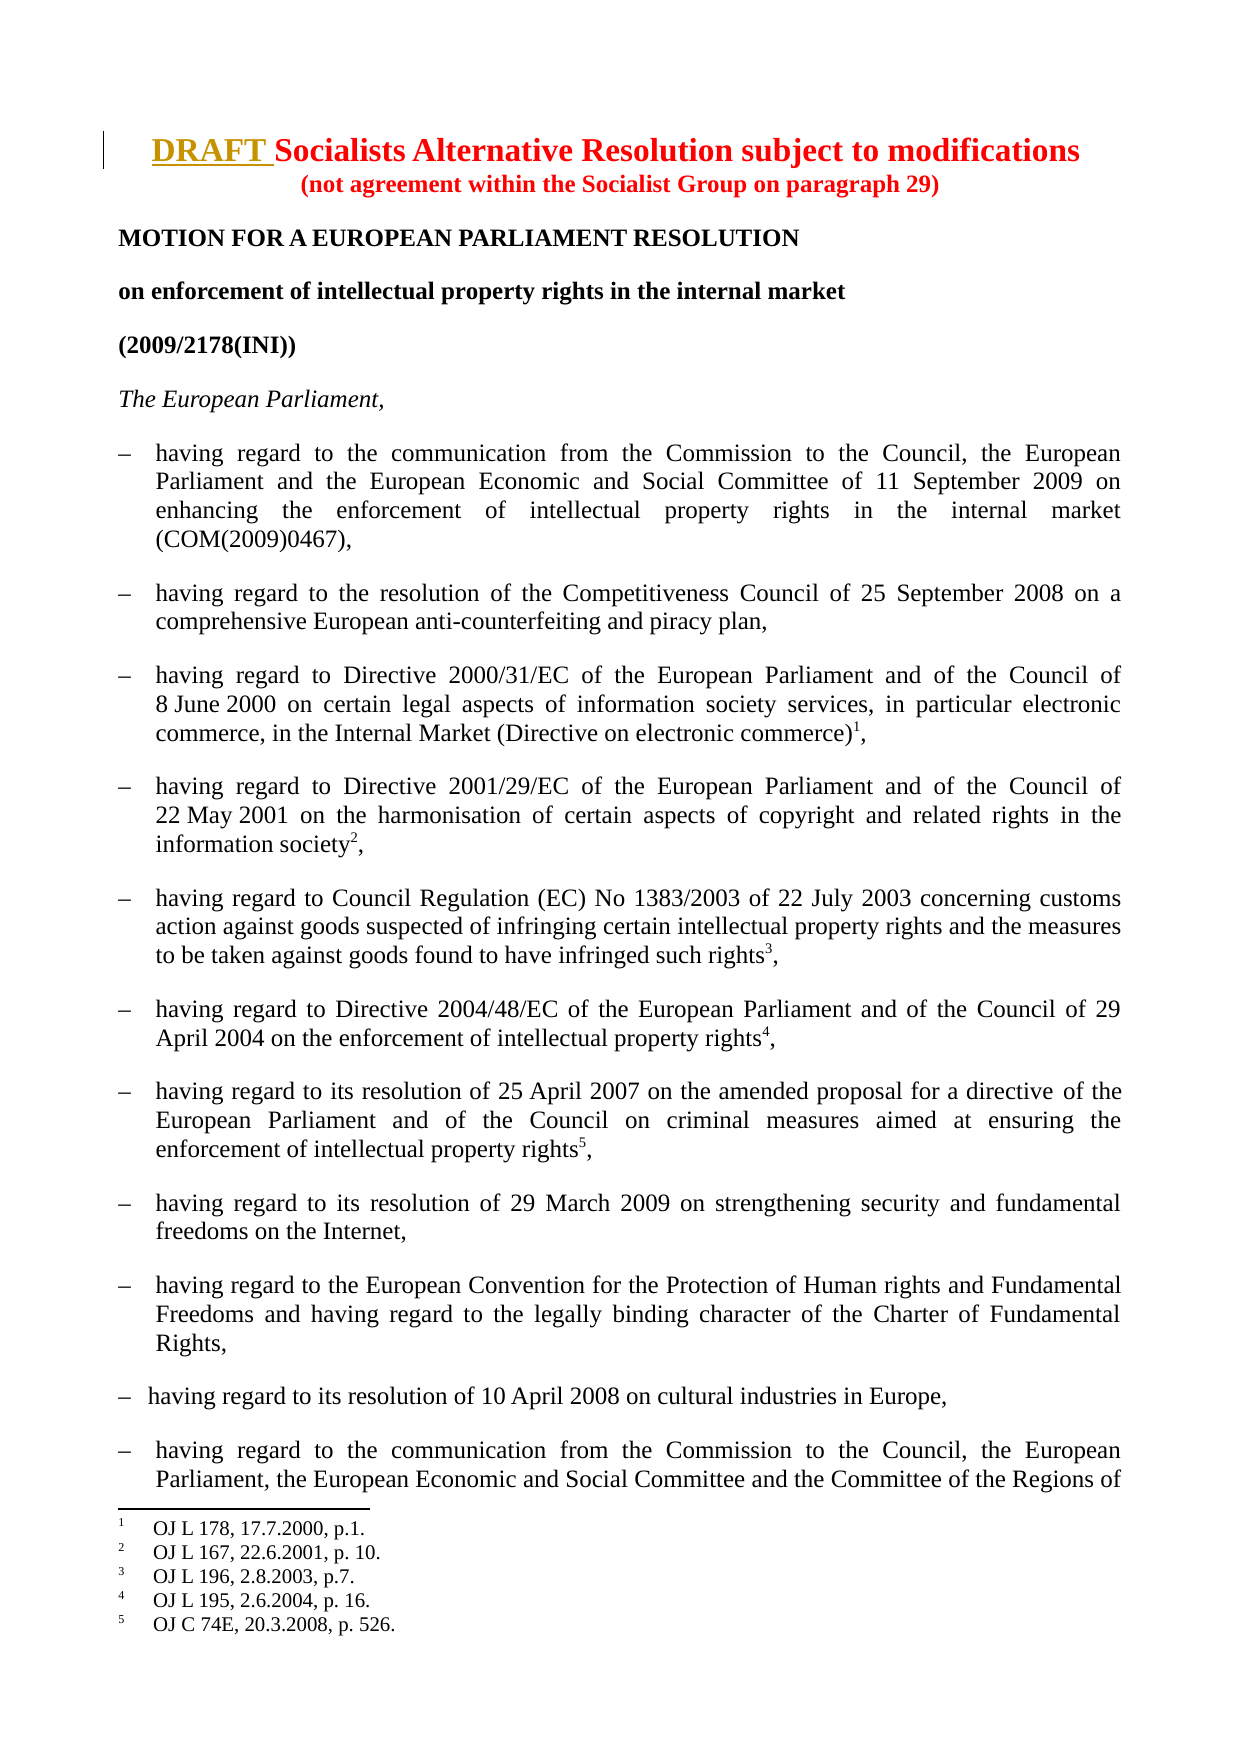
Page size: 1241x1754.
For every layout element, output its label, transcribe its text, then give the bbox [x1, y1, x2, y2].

text OJ L 196, 2.8.2003, p.7. [118, 1564, 1122, 1588]
text – having regard to its resolution of 25 April 2007 on the amended proposal for a directive of the European Parliament and of the Council on criminal measures aimed at ensuring the enforcement of intellectual property rights, [118, 1076, 1122, 1163]
subtitle MOTION FOR A EUROPEAN PARLIAMENT RESOLUTION [118, 223, 1122, 251]
text The European Parliament, [118, 384, 1122, 413]
text (2009/2178(INI)) [118, 330, 1122, 359]
text OJ L 195, 2.6.2004, p. 16. [118, 1588, 1122, 1612]
text – having regard to the communication from the Commission to the Council, the European Parliament and the European Economic and Social Committee of 11 September 2009 on enhancing the enforcement of intellectual property rights in the internal market (COM(2009)0467), [118, 438, 1122, 553]
text – having regard to its resolution of 29 March 2009 on strengthening security and fundamental freedoms on the Internet, [118, 1188, 1122, 1245]
text – having regard to Council Regulation (EC) No 1383/2003 of 22 July 2003 concerning customs action against goods suspected of infringing certain intellectual property rights and the measures to be taken against goods found to have infringed such rights, [118, 883, 1122, 969]
text OJ C 74E, 20.3.2008, p. 526. [118, 1612, 1122, 1636]
text OJ L 178, 17.7.2000, p.1. [118, 1516, 1122, 1539]
text OJ L 167, 22.6.2001, p. 10. [118, 1539, 1122, 1564]
text – having regard to the communication from the Commission to the Council, the European Parliament, the European Economic and Social Committee and the Committee of the Regions of [118, 1435, 1122, 1493]
text – having regard to the resolution of the Competitiveness Council of 25 September 2008 on a comprehensive European anti-counterfeiting and piracy plan, [118, 578, 1122, 635]
text on enforcement of intellectual property rights in the internal market [118, 276, 1122, 305]
text – having regard to its resolution of 10 April 2008 on cultural industries in Europe, [118, 1381, 1122, 1410]
text – having regard to Directive 2004/48/EC of the European Parliament and of the Council of 29 April 2004 on the enforcement of intellectual property rights, [118, 994, 1122, 1051]
subtitle DRAFT Socialists Alternative Resolution subject to modifications (not agreement within the Socialist Group on paragraph 29) [118, 131, 1122, 198]
text – having regard to the European Convention for the Protection of Human rights and Fundamental Freedoms and having regard to the legally binding character of the Charter of Fundamental Rights, [118, 1270, 1122, 1356]
text – having regard to Directive 2001/29/EC of the European Parliament and of the Council of 22 May 2001 on the harmonisation of certain aspects of copyright and related rights in the information society, [118, 771, 1122, 858]
text – having regard to Directive 2000/31/EC of the European Parliament and of the Council of 8 June 2000 on certain legal aspects of information society services, in particular electronic commerce, in the Internal Market (Directive on electronic commerce), [118, 660, 1122, 746]
